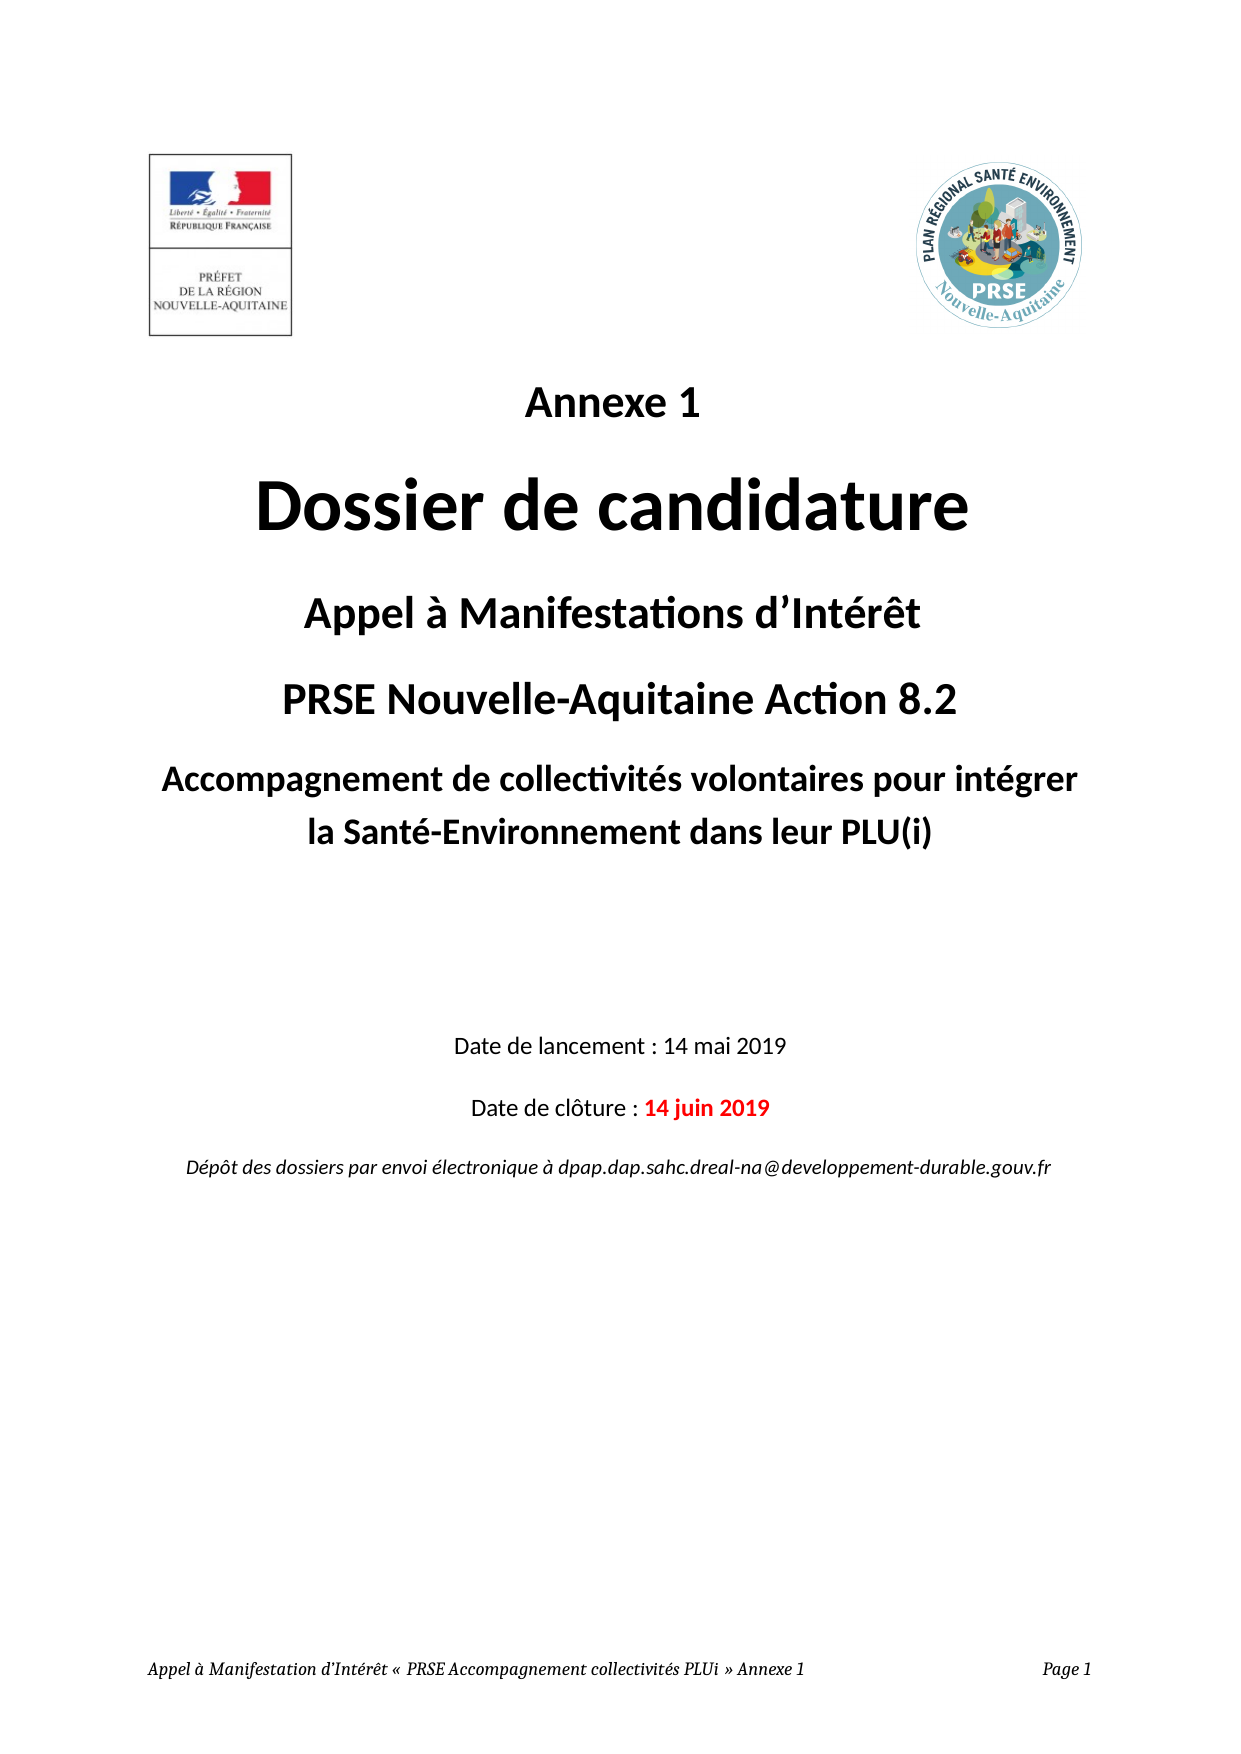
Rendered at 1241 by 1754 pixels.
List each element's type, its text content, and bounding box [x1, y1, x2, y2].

picture [909, 155, 1087, 334]
text Appel à Manifestations d’Intérêt [133, 584, 1093, 641]
text Date de clôture : 14 juin 2019 [148, 1092, 1093, 1123]
picture [147, 151, 295, 339]
text Date de lancement : 14 mai 2019 [148, 1030, 1093, 1061]
text Annexe 1 [133, 373, 1093, 429]
text Dossier de candidature [133, 458, 1093, 550]
text PRSE Nouvelle-Aquitaine Action 8.2 [148, 670, 1093, 726]
text Accompagnement de collectivités volontaires pour intégrer la Santé-Environnement dans leur PLU(i) [148, 755, 1093, 854]
text Dépôt des dossiers par envoi électronique à dpap.dap.sahc.dreal-na@developpement-durable.gouv.fr [148, 1154, 1093, 1180]
